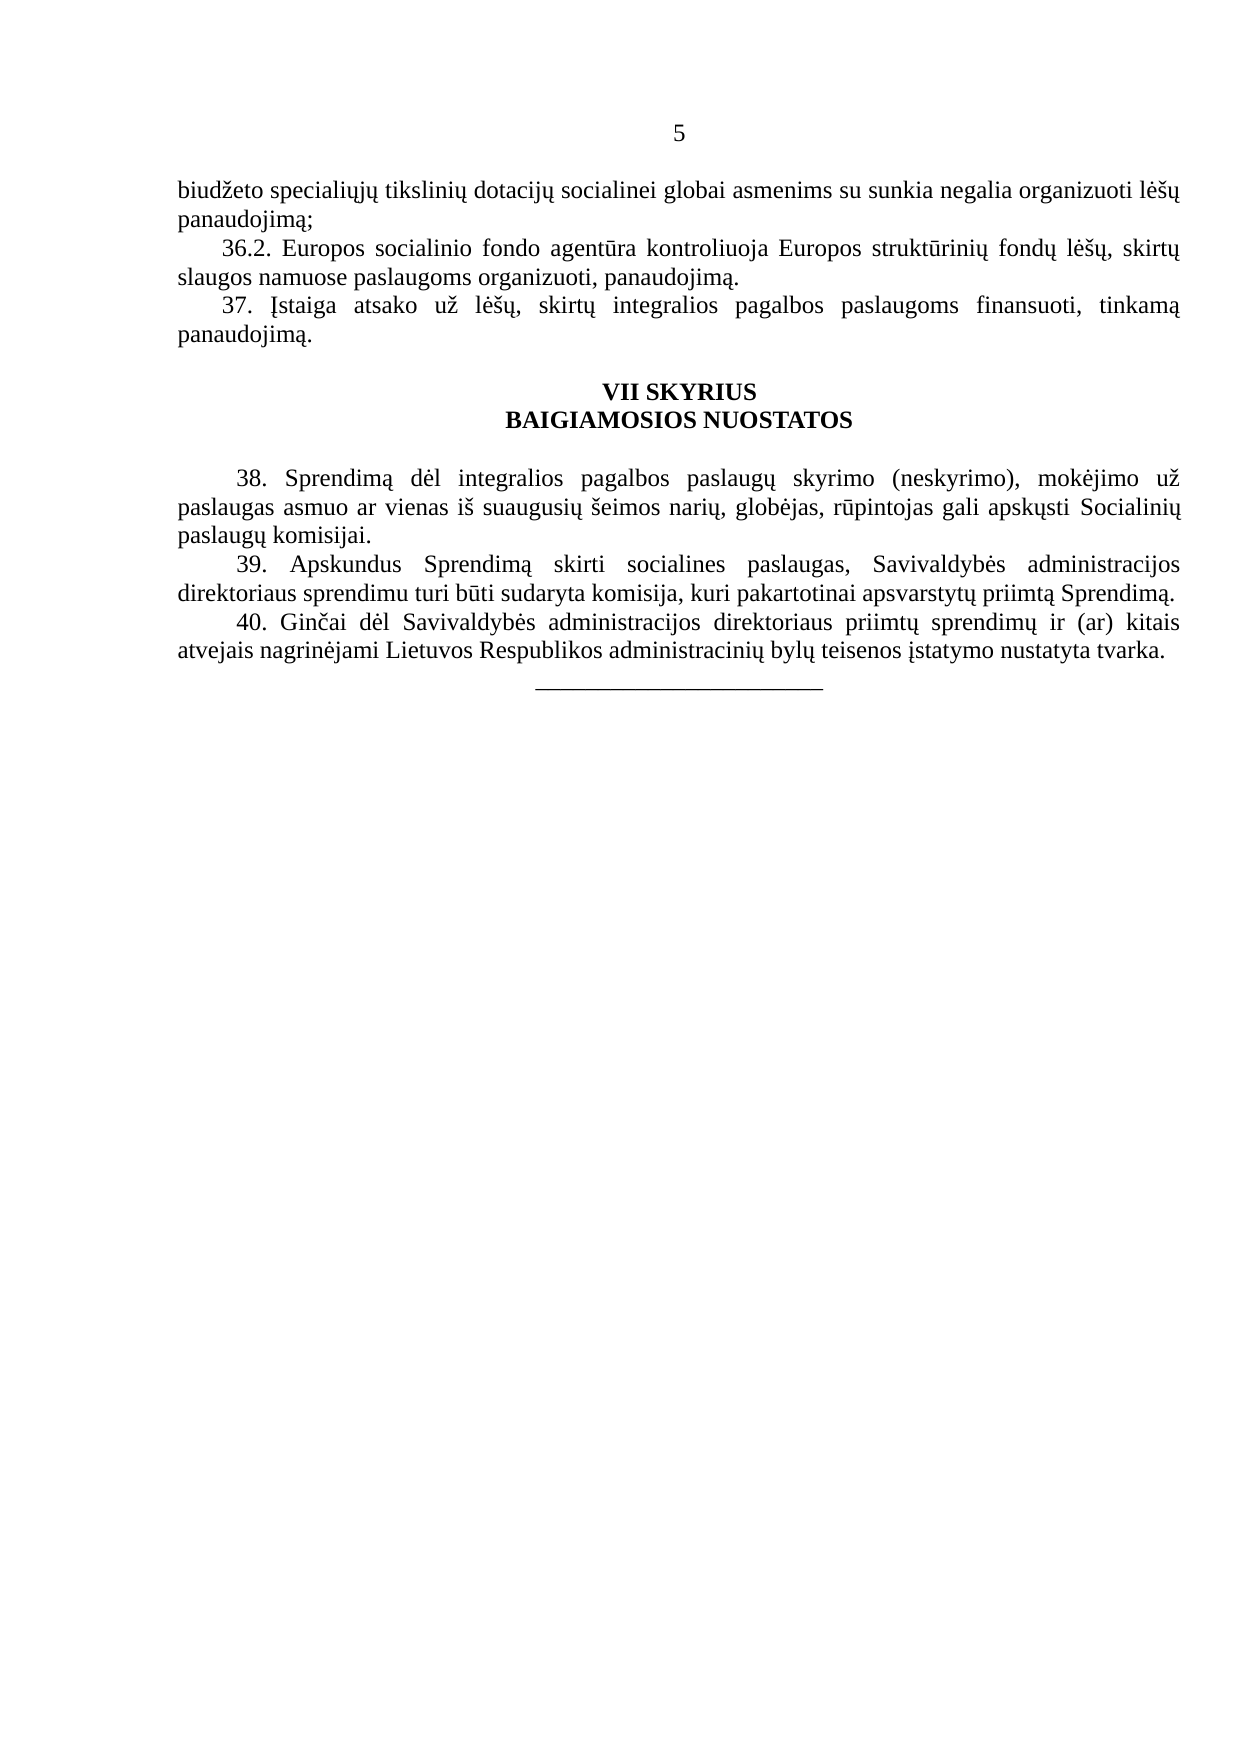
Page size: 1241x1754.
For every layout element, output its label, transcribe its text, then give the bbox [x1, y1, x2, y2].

text 40. Ginčai dėl Savivaldybės administracijos direktoriaus priimtų sprendimų ir (ar) kitais atvejais nagrinėjami Lietuvos Respublikos administracinių bylų teisenos įstatymo nustatyta tvarka. [177, 607, 1181, 664]
text 36.2. Europos socialinio fondo agentūra kontroliuoja Europos struktūrinių fondų lėšų, skirtų slaugos namuose paslaugoms organizuoti, panaudojimą. [177, 233, 1181, 291]
text biudžeto specialiųjų tikslinių dotacijų socialinei globai asmenims su sunkia negalia organizuoti lėšų panaudojimą; [177, 176, 1181, 233]
text VII SKYRIUS [177, 377, 1181, 406]
text BAIGIAMOSIOS NUOSTATOS [177, 406, 1181, 434]
text 37. Įstaiga atsako už lėšų, skirtų integralios pagalbos paslaugoms finansuoti, tinkamą panaudojimą. [177, 291, 1181, 348]
text 38. Sprendimą dėl integralios pagalbos paslaugų skyrimo (neskyrimo), mokėjimo už paslaugas asmuo ar vienas iš suaugusių šeimos narių, globėjas, rūpintojas gali apskųsti Socialinių paslaugų komisijai. [177, 463, 1181, 549]
text _______________________ [177, 664, 1181, 693]
text 39. Apskundus Sprendimą skirti socialines paslaugas, Savivaldybės administracijos direktoriaus sprendimu turi būti sudaryta komisija, kuri pakartotinai apsvarstytų priimtą Sprendimą. [177, 549, 1181, 607]
